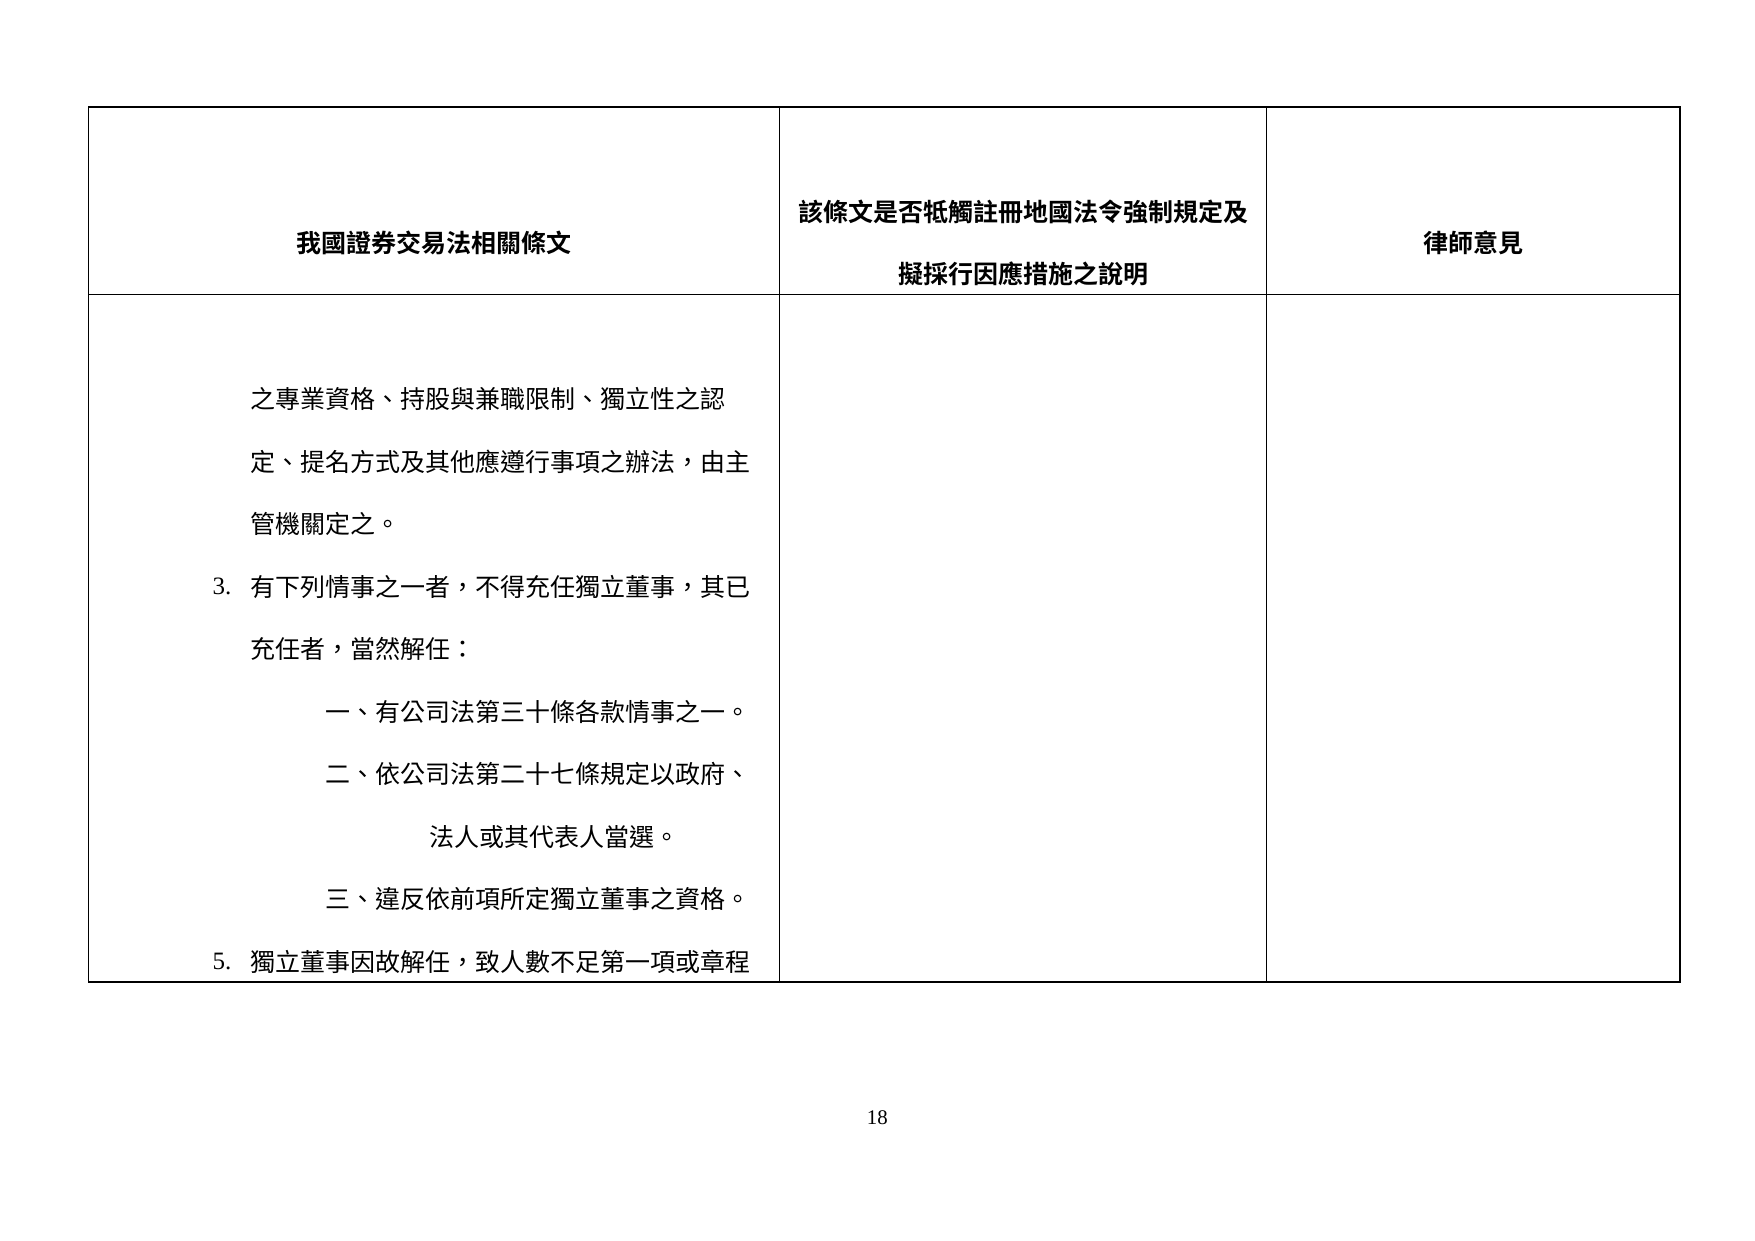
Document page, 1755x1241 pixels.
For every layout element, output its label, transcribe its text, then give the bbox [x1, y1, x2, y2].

table_cell [1267, 295, 1679, 981]
table_header 我國證券交易法相關條文 [89, 108, 779, 294]
table_cell [780, 295, 1266, 981]
table_cell 之專業資格、持股與兼職限制、獨立性之認定、提名方式及其他應遵行事項之辦法，由主管機關定之。 有下列情事之一者，不得充任獨立董事，其已充任者，當然解任： 有公司法第三十條各款情事之一。 依公司法第二十七條規定以政府、法人或其代表人當選。 違反依前項所定獨立董事之資格。 獨立董事因故解任，致人數不足第一項或章程 [89, 295, 779, 981]
table_header 律師意見 [1267, 108, 1679, 294]
table_header 該條文是否牴觸註冊地國法令強制規定及擬採行因應措施之說明 [780, 108, 1266, 294]
